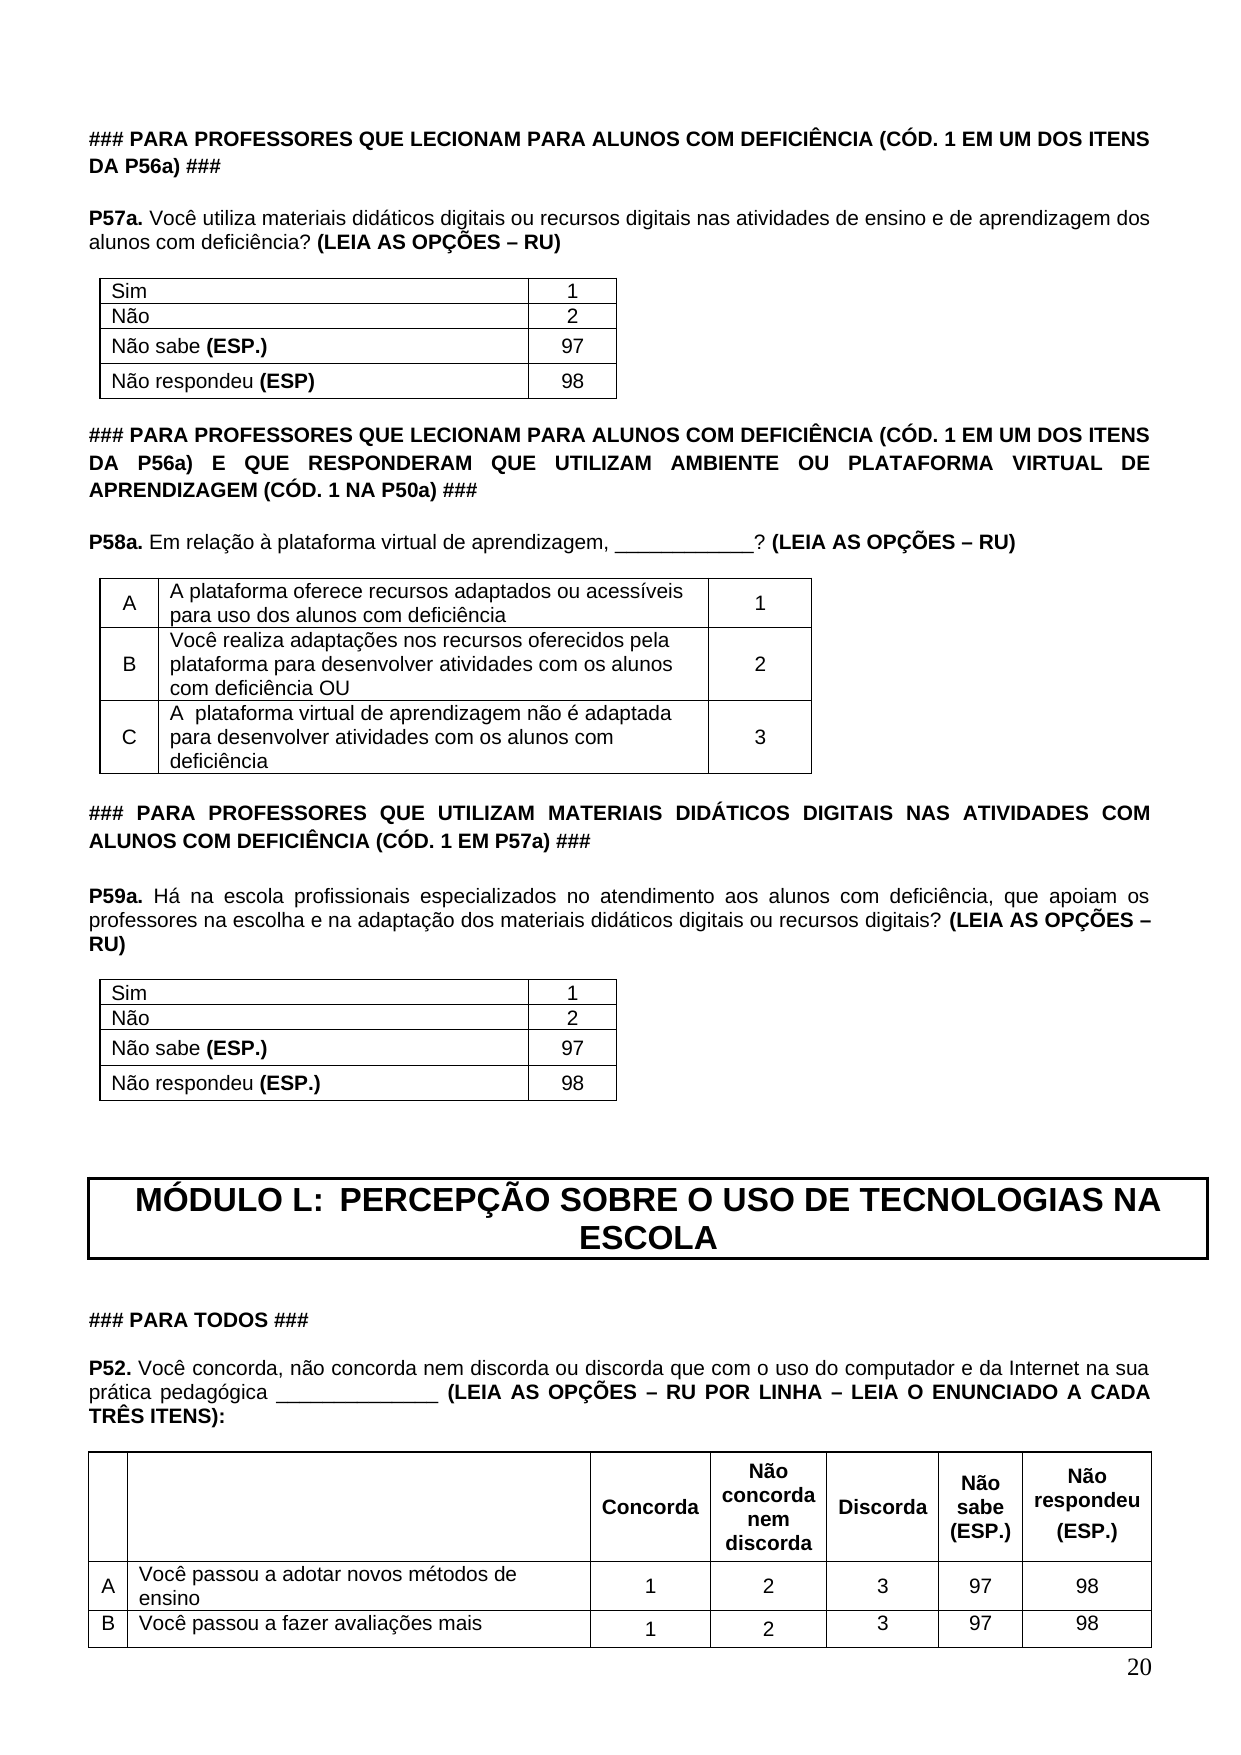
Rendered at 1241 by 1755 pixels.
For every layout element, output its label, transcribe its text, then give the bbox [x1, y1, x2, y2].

table_cell Não [101, 304, 528, 327]
table_cell Você passou a adotar novos métodos de ensino [128, 1562, 590, 1610]
subtitle P58a. Em relação à plataforma virtual de aprendizagem, ____________? (LEIA AS OPÇÕES – RU) [89, 530, 1152, 554]
table_header Concorda [591, 1453, 710, 1561]
table_header A plataforma oferece recursos adaptados ou acessíveis para uso dos alunos com deficiência [159, 579, 708, 627]
table_header Sim [101, 980, 528, 1004]
table_header Discorda [827, 1453, 938, 1561]
table_cell 3 [827, 1611, 938, 1647]
table_header [89, 1453, 127, 1561]
table_cell Você passou a fazer avaliações mais [128, 1611, 590, 1647]
table_cell 3 [827, 1562, 938, 1610]
table_header 1 [529, 980, 616, 1004]
table_cell 98 [1023, 1611, 1151, 1647]
text ### PARA PROFESSORES QUE LECIONAM PARA ALUNOS COM DEFICIÊNCIA (CÓD. 1 EM UM DOS ITENS DA P56a) ### [89, 127, 1152, 178]
table_cell 1 [591, 1562, 710, 1610]
table_header 1 [529, 279, 616, 302]
table_cell B [89, 1611, 127, 1647]
table_cell Não [101, 1005, 528, 1029]
table_cell 2 [529, 1005, 616, 1029]
table_header 1 [709, 579, 811, 627]
table_cell Não sabe (ESP.) [101, 1030, 528, 1065]
table_cell 1 [591, 1611, 710, 1647]
table_cell 97 [939, 1562, 1022, 1610]
table_cell 97 [529, 329, 616, 363]
table_cell Não respondeu (ESP) [101, 364, 528, 398]
text ### PARA PROFESSORES QUE UTILIZAM MATERIAIS DIDÁTICOS DIGITAIS NAS ATIVIDADES COM ALUNOS COM DEFICIÊNCIA (CÓD. 1 EM P57a) ### [89, 801, 1152, 852]
table_cell 2 [711, 1562, 826, 1610]
table_cell 3 [709, 701, 811, 772]
table_cell 98 [529, 364, 616, 398]
text ### PARA PROFESSORES QUE LECIONAM PARA ALUNOS COM DEFICIÊNCIA (CÓD. 1 EM UM DOS ITENS DA P56a) E QUE RESPONDERAM QUE UTILIZAM AMBIENTE OU PLATAFORMA VIRTUAL DE APRENDIZAGEM (CÓD. 1 NA P50a) ### [89, 423, 1152, 502]
table_header A [101, 579, 158, 627]
table_cell A [89, 1562, 127, 1610]
table_cell Não respondeu (ESP.) [101, 1066, 528, 1100]
table_header Não sabe (ESP.) [939, 1453, 1022, 1561]
table_cell 97 [939, 1611, 1022, 1647]
table_cell 97 [529, 1030, 616, 1065]
subtitle P57a. Você utiliza materiais didáticos digitais ou recursos digitais nas atividades de ensino e de aprendizagem dos alunos com deficiência? (LEIA AS OPÇÕES – RU) [89, 206, 1152, 253]
table_cell C [101, 701, 158, 772]
table_cell A plataforma virtual de aprendizagem não é adaptada para desenvolver atividades com os alunos com deficiência [159, 701, 708, 772]
table_cell Não sabe (ESP.) [101, 329, 528, 363]
table_cell B [101, 628, 158, 699]
table_header Sim [101, 279, 528, 302]
table_cell 2 [709, 628, 811, 699]
subtitle P59a. Há na escola profissionais especializados no atendimento aos alunos com deficiência, que apoiam os professores na escolha e na adaptação dos materiais didáticos digitais ou recursos digitais? (LEIA AS OPÇÕES – RU) [89, 883, 1152, 955]
table_cell 98 [1023, 1562, 1151, 1610]
text P52. Você concorda, não concorda nem discorda ou discorda que com o uso do computador e da Internet na sua prática pedagógica ______________ (LEIA AS OPÇÕES – RU POR LINHA – LEIA O ENUNCIADO A CADA TRÊS ITENS): [89, 1356, 1152, 1427]
table_cell 2 [711, 1611, 826, 1647]
table_header Não concorda nem discorda [711, 1453, 826, 1561]
table_header Não respondeu (ESP.) [1023, 1453, 1151, 1561]
table_header [128, 1453, 590, 1561]
table_cell 98 [529, 1066, 616, 1100]
table_cell 2 [529, 304, 616, 327]
table_cell Você realiza adaptações nos recursos oferecidos pela plataforma para desenvolver atividades com os alunos com deficiência OU [159, 628, 708, 699]
text ### PARA TODOS ### [89, 1308, 1152, 1332]
